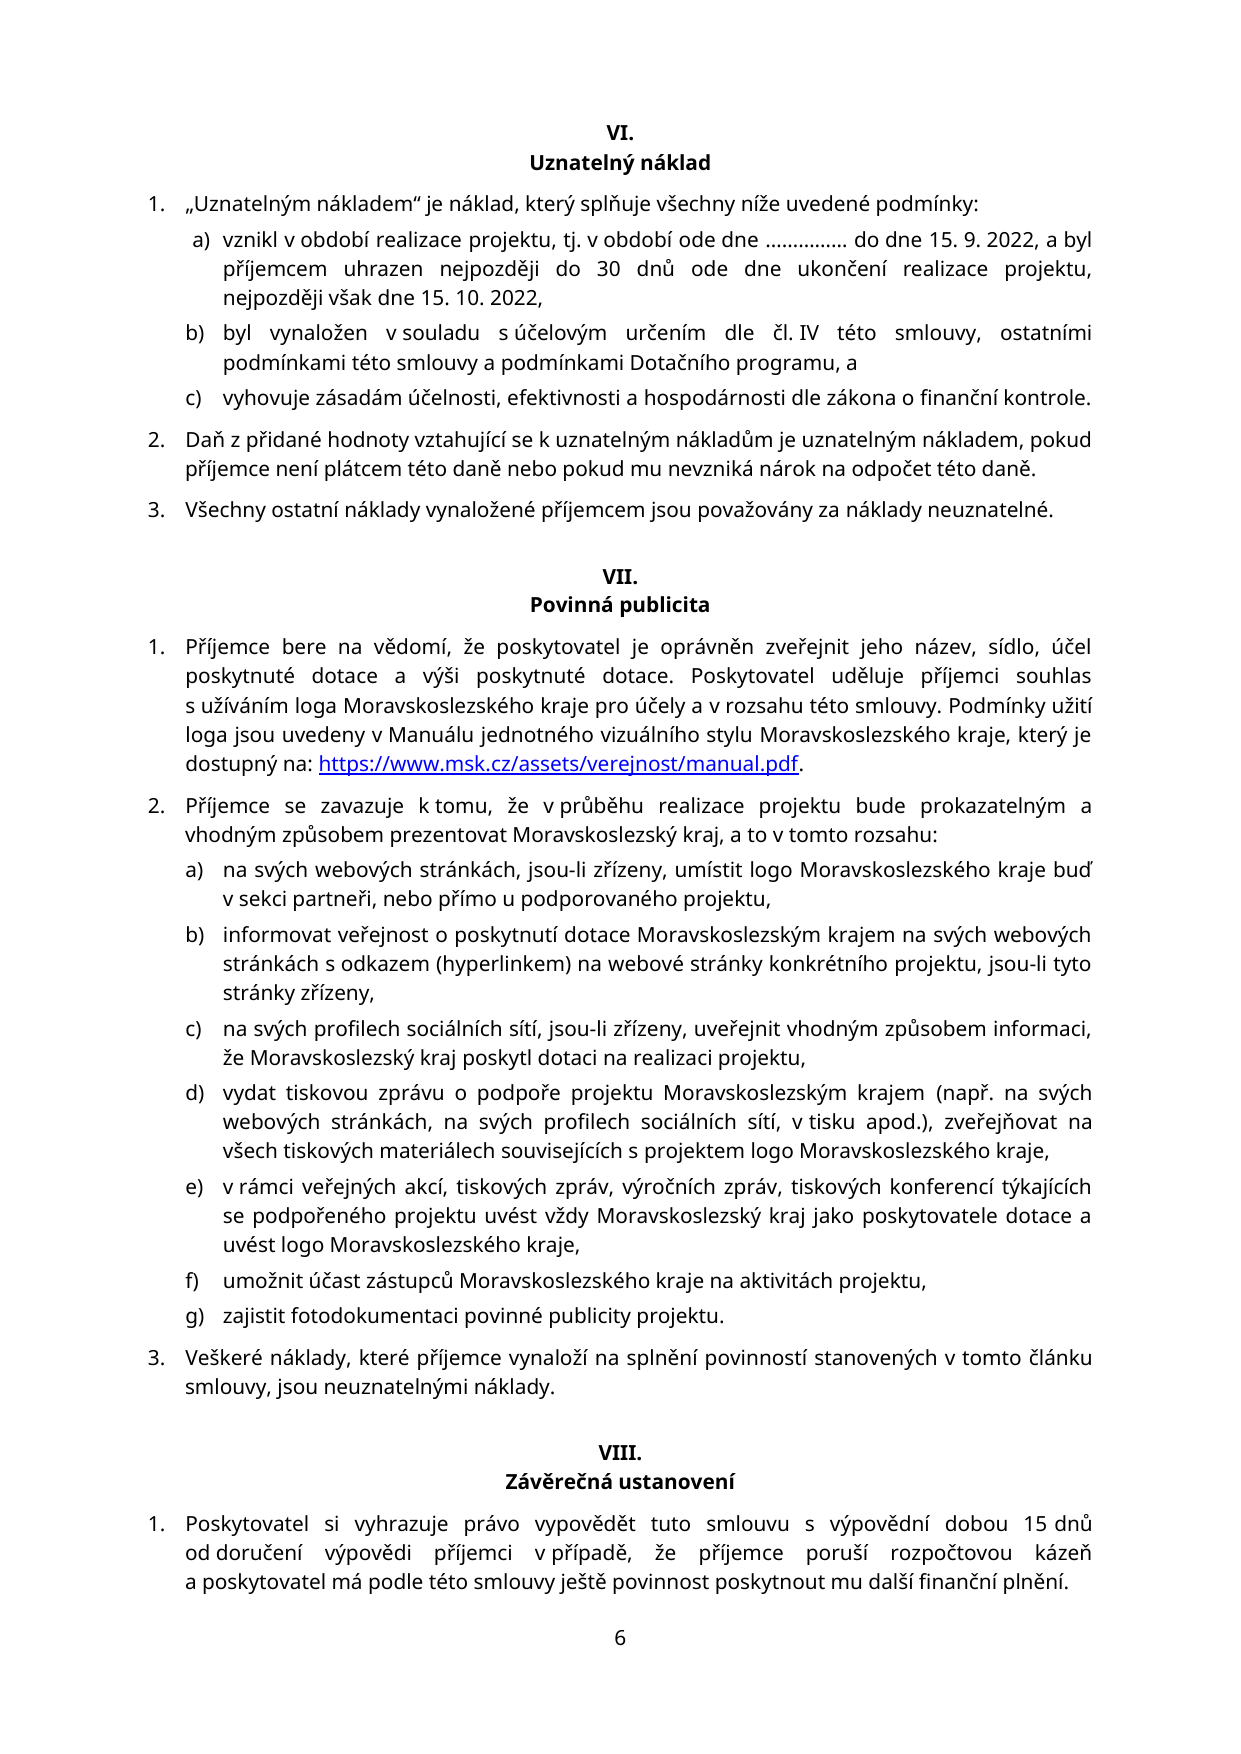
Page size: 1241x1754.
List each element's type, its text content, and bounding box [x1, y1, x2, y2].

list vydat tiskovou zprávu o podpoře projektu Moravskoslezským krajem (např. na svých webových stránkách, na svých profilech sociálních sítí, v tisku apod.), zveřejňovat na všech tiskových materiálech souvisejících s projektem logo Moravskoslezského kraje, [185, 1077, 1093, 1165]
text VII. [148, 561, 1093, 590]
list v rámci veřejných akcí, tiskových zpráv, výročních zpráv, tiskových konferencí týkajících se podpořeného projektu uvést vždy Moravskoslezský kraj jako poskytovatele dotace a uvést logo Moravskoslezského kraje, [185, 1171, 1093, 1258]
list Veškeré náklady, které příjemce vynaloží na splnění povinností stanovených v tomto článku smlouvy, jsou neuznatelnými náklady. [148, 1342, 1093, 1400]
text VI. [148, 118, 1093, 147]
text Povinná publicita [148, 590, 1093, 619]
list Poskytovatel si vyhrazuje právo vypovědět tuto smlouvu s výpovědní dobou 15 dnů od doručení výpovědi příjemci v případě, že příjemce poruší rozpočtovou kázeň a poskytovatel má podle této smlouvy ještě povinnost poskytnout mu další finanční plnění. [148, 1508, 1093, 1595]
list Příjemce se zavazuje k tomu, že v průběhu realizace projektu bude prokazatelným a vhodným způsobem prezentovat Moravskoslezský kraj, a to v tomto rozsahu: [148, 790, 1093, 848]
list vznikl v období realizace projektu, tj. v období ode dne …………… do dne 15. 9. 2022, a byl příjemcem uhrazen nejpozději do 30 dnů ode dne ukončení realizace projektu, nejpozději však dne 15. 10. 2022, [192, 224, 1093, 311]
text Závěrečná ustanovení [148, 1466, 1093, 1495]
list na svých webových stránkách, jsou-li zřízeny, umístit logo Moravskoslezského kraje buď v sekci partneři, nebo přímo u podporovaného projektu, [185, 854, 1093, 913]
list zajistit fotodokumentaci povinné publicity projektu. [185, 1300, 1093, 1329]
list umožnit účast zástupců Moravskoslezského kraje na aktivitách projektu, [185, 1265, 1093, 1294]
list na svých profilech sociálních sítí, jsou-li zřízeny, uveřejnit vhodným způsobem informaci, že Moravskoslezský kraj poskytl dotaci na realizaci projektu, [185, 1013, 1093, 1071]
text Uznatelný náklad [148, 147, 1093, 176]
text VIII. [148, 1438, 1093, 1466]
list Příjemce bere na vědomí, že poskytovatel je oprávněn zveřejnit jeho název, sídlo, účel poskytnuté dotace a výši poskytnuté dotace. Poskytovatel uděluje příjemci souhlas s užíváním loga Moravskoslezského kraje pro účely a v rozsahu této smlouvy. Podmínky užití loga jsou uvedeny v Manuálu jednotného vizuálního stylu Moravskoslezského kraje, který je dostupný na: https://www.msk.cz/assets/verejnost/manual.pdf. [148, 631, 1093, 777]
list vyhovuje zásadám účelnosti, efektivnosti a hospodárnosti dle zákona o finanční kontrole. [185, 382, 1093, 411]
list „Uznatelným nákladem“ je náklad, který splňuje všechny níže uvedené podmínky: [148, 188, 1093, 217]
list Daň z přidané hodnoty vztahující se k uznatelným nákladům je uznatelným nákladem, pokud příjemce není plátcem této daně nebo pokud mu nevzniká nárok na odpočet této daně. [148, 424, 1093, 482]
list Všechny ostatní náklady vynaložené příjemcem jsou považovány za náklady neuznatelné. [148, 494, 1093, 524]
list informovat veřejnost o poskytnutí dotace Moravskoslezským krajem na svých webových stránkách s odkazem (hyperlinkem) na webové stránky konkrétního projektu, jsou-li tyto stránky zřízeny, [185, 919, 1093, 1006]
list byl vynaložen v souladu s účelovým určením dle čl. IV této smlouvy, ostatními podmínkami této smlouvy a podmínkami Dotačního programu, a [185, 317, 1093, 376]
